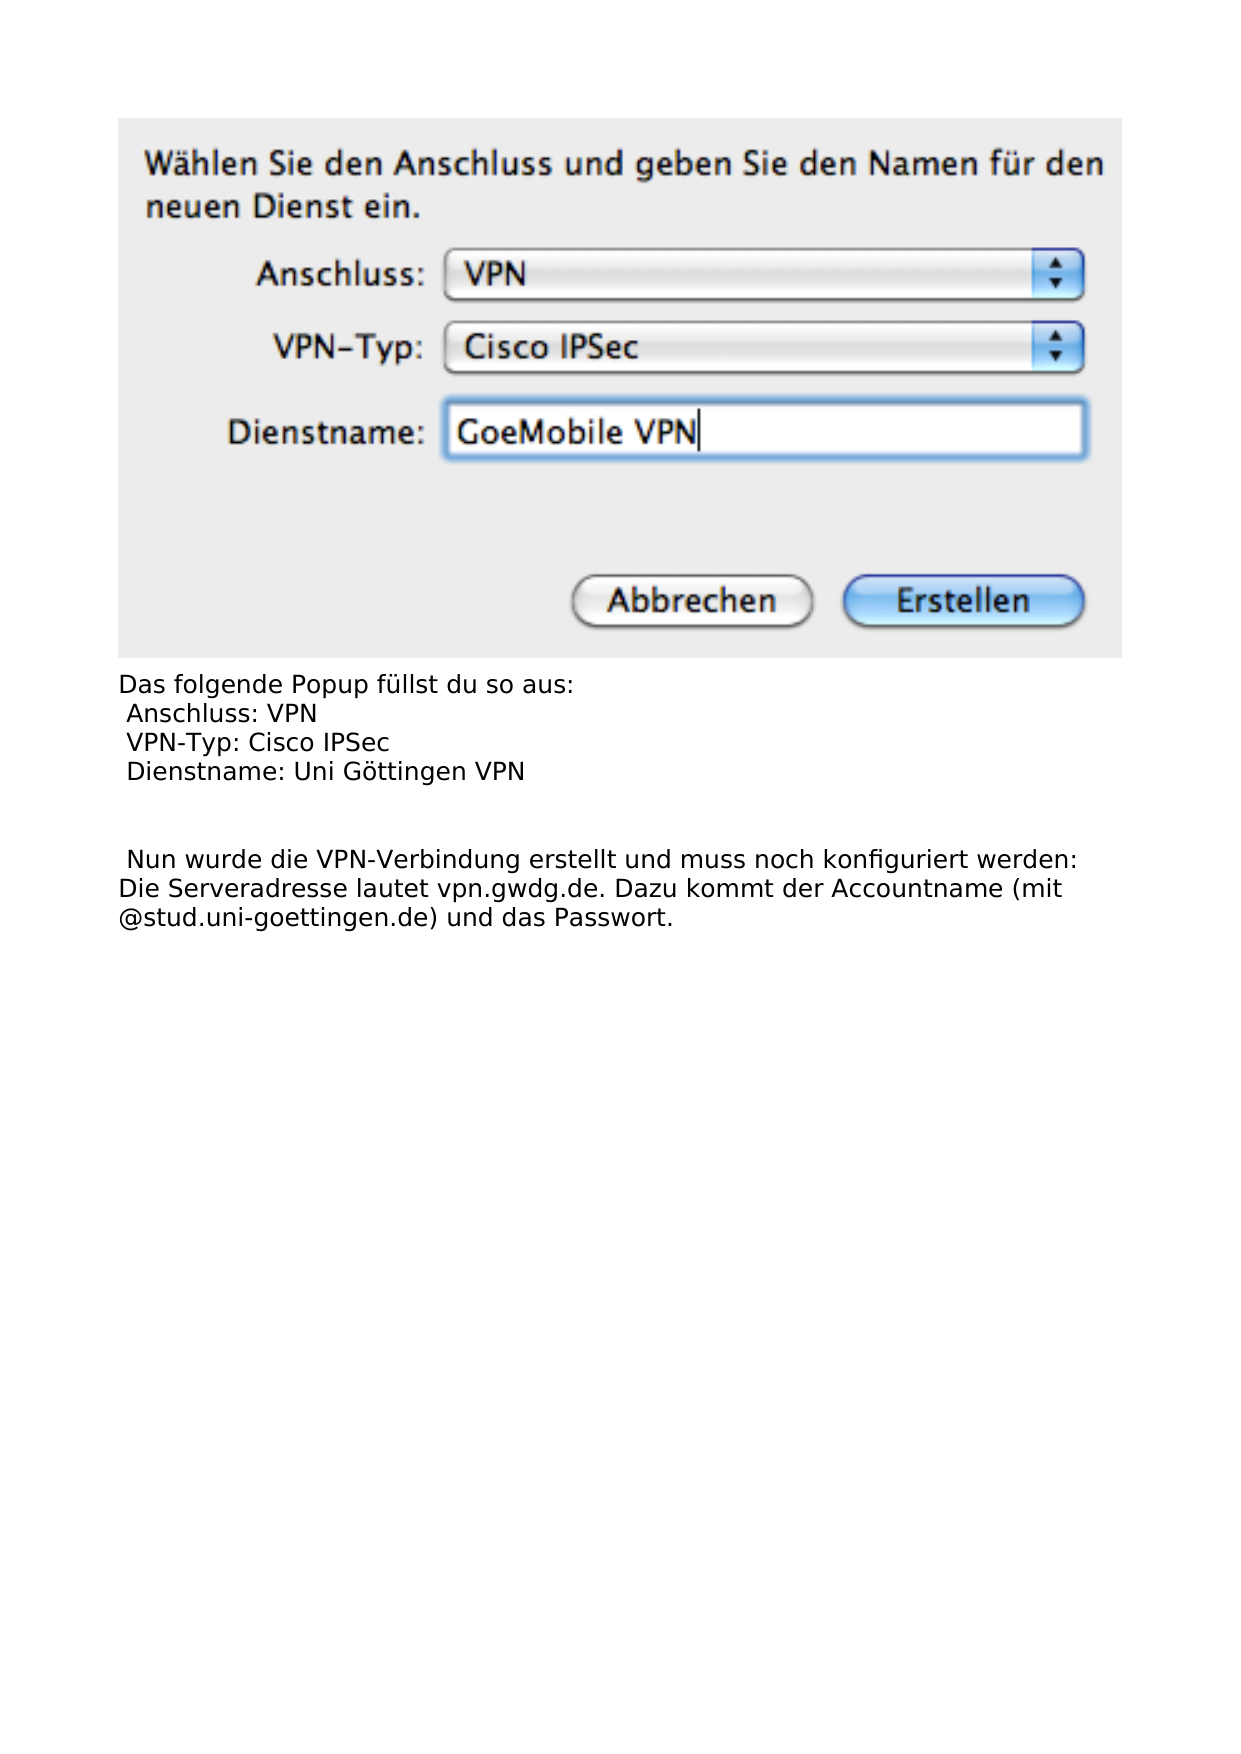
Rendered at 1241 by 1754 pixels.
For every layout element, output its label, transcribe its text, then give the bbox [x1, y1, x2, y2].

text Das folgende Popup füllst du so aus: Anschluss: VPN VPN-Typ: Cisco IPSec Dienstname: Uni Göttingen VPN Nun wurde die VPN-Verbindung erstellt und muss noch konfiguriert werden: Die Serveradresse lautet vpn.gwdg.de. Dazu kommt der Accountname (mit @stud.uni-goettingen.de) und das Passwort. [118, 670, 1122, 962]
picture [118, 118, 1123, 658]
